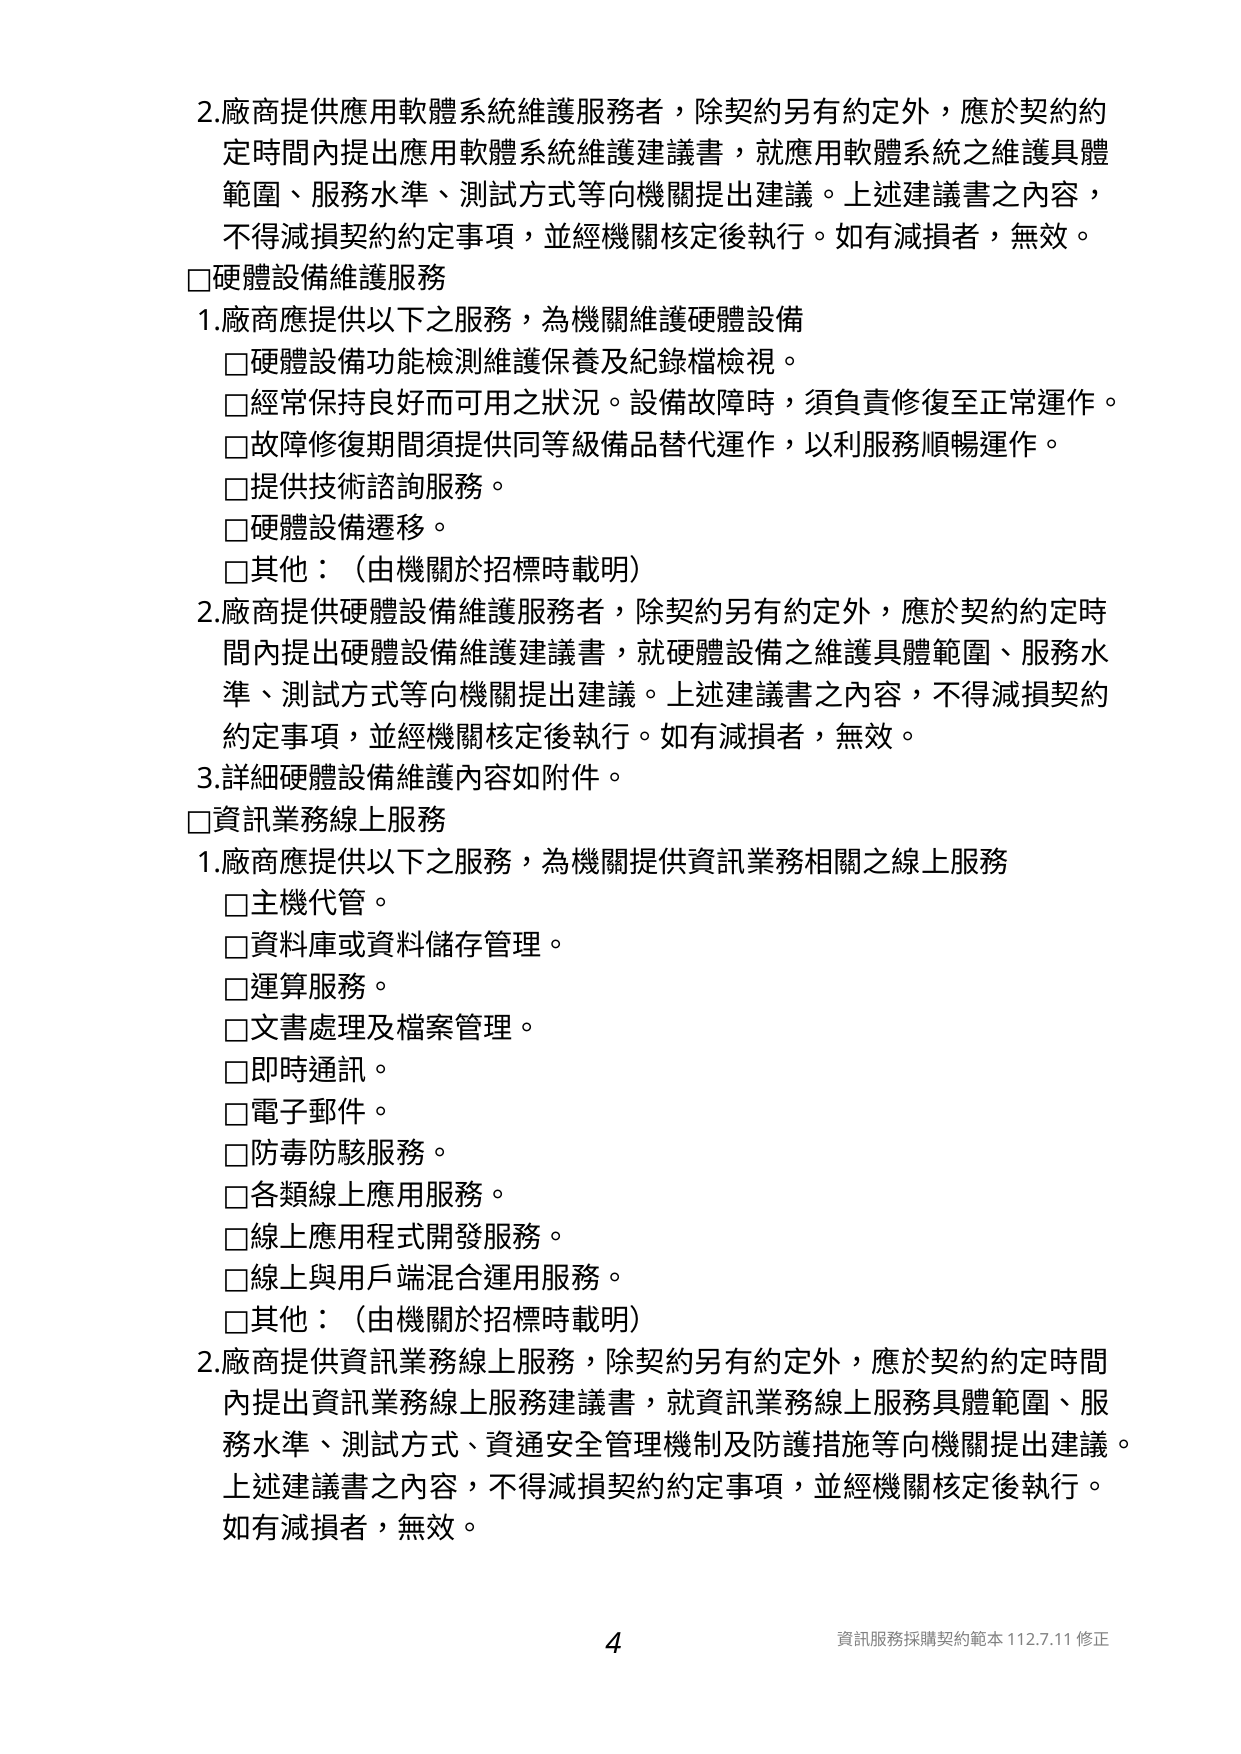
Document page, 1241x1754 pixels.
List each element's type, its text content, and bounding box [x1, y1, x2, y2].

text □故障修復期間須提供同等級備品替代運作，以利服務順暢運作。 [222, 422, 1109, 464]
text □提供技術諮詢服務。 [222, 464, 1109, 505]
text □運算服務。 [222, 964, 1109, 1005]
text □防毒防駭服務。 [222, 1130, 1109, 1172]
text 2.廠商提供應用軟體系統維護服務者，除契約另有約定外，應於契約約定時間內提出應用軟體系統維護建議書，就應用軟體系統之維護具體範圍、服務水準、測試方式等向機關提出建議。上述建議書之內容，不得減損契約約定事項，並經機關核定後執行。如有減損者，無效。 [196, 89, 1109, 255]
text □資訊業務線上服務 [185, 797, 1109, 839]
text □硬體設備維護服務 [185, 255, 1109, 297]
text 2.廠商提供硬體設備維護服務者，除契約另有約定外，應於契約約定時間內提出硬體設備維護建議書，就硬體設備之維護具體範圍、服務水準、測試方式等向機關提出建議。上述建議書之內容，不得減損契約約定事項，並經機關核定後執行。如有減損者，無效。 [196, 589, 1109, 755]
text □電子郵件。 [222, 1089, 1109, 1130]
text 2.廠商提供資訊業務線上服務，除契約另有約定外，應於契約約定時間內提出資訊業務線上服務建議書，就資訊業務線上服務具體範圍、服務水準、測試方式、資通安全管理機制及防護措施等向機關提出建議。上述建議書之內容，不得減損契約約定事項，並經機關核定後執行。如有減損者，無效。 [196, 1339, 1109, 1547]
text □資料庫或資料儲存管理。 [222, 922, 1109, 964]
text □即時通訊。 [222, 1047, 1109, 1089]
text 3.詳細硬體設備維護內容如附件。 [196, 755, 1109, 797]
text □文書處理及檔案管理。 [222, 1005, 1109, 1047]
text □經常保持良好而可用之狀況。設備故障時，須負責修復至正常運作。 [222, 380, 1109, 422]
text □線上應用程式開發服務。 [222, 1214, 1109, 1255]
text □線上與用戶端混合運用服務。 [222, 1255, 1109, 1297]
text □其他：（由機關於招標時載明） [222, 547, 1109, 589]
text □主機代管。 [222, 880, 1109, 922]
text □其他：（由機關於招標時載明） [222, 1297, 1109, 1339]
text □各類線上應用服務。 [222, 1172, 1109, 1214]
text □硬體設備功能檢測維護保養及紀錄檔檢視。 [222, 339, 1109, 380]
text 1.廠商應提供以下之服務，為機關維護硬體設備 [196, 297, 1109, 339]
text □硬體設備遷移。 [222, 505, 1109, 547]
text 1.廠商應提供以下之服務，為機關提供資訊業務相關之線上服務 [196, 839, 1109, 880]
